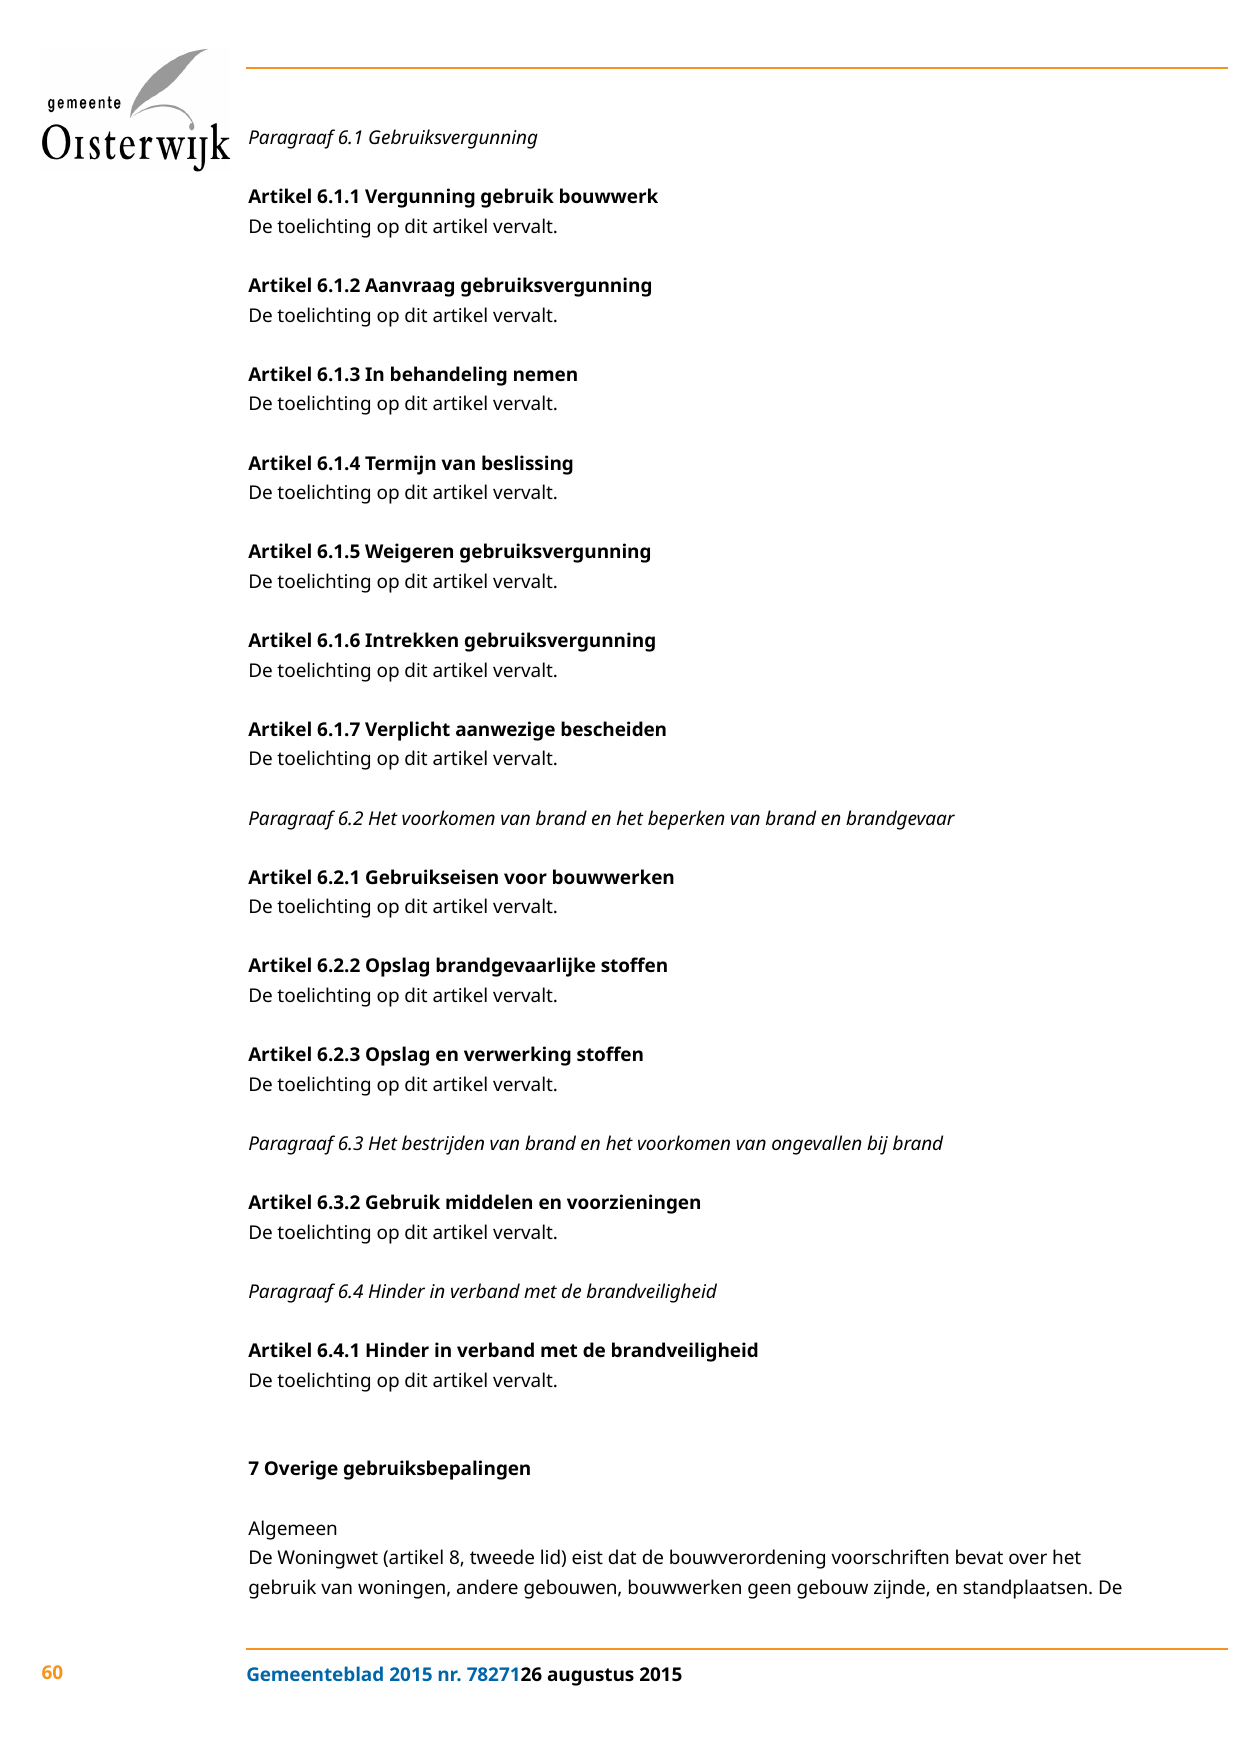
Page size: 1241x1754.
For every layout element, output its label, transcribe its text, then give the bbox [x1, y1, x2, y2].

text 7 Overige gebruiksbepalingen [248, 1456, 1152, 1481]
text De toelichting op dit artikel vervalt. [248, 1071, 1152, 1097]
text Artikel 6.1.1 Vergunning gebruik bouwwerk [248, 183, 1152, 209]
picture [41, 47, 231, 172]
text Artikel 6.2.1 Gebruikseisen voor bouwwerken [248, 864, 1152, 890]
text Artikel 6.1.4 Termijn van beslissing [248, 450, 1152, 476]
text Artikel 6.2.3 Opslag en verwerking stoffen [248, 1041, 1152, 1067]
text De toelichting op dit artikel vervalt. [248, 213, 1152, 239]
text De Woningwet (artikel 8, tweede lid) eist dat de bouwverordening voorschriften bevat over het gebruik van woningen, andere gebouwen, bouwwerken geen gebouw zijnde, en standplaatsen. De [248, 1544, 1152, 1600]
text De toelichting op dit artikel vervalt. [248, 1219, 1152, 1245]
text Artikel 6.1.6 Intrekken gebruiksvergunning [248, 627, 1152, 653]
text Artikel 6.3.2 Gebruik middelen en voorzieningen [248, 1189, 1152, 1215]
text Artikel 6.4.1 Hinder in verband met de brandveiligheid [248, 1337, 1152, 1363]
text Paragraaf 6.3 Het bestrijden van brand en het voorkomen van ongevallen bij brand [248, 1130, 1152, 1156]
text De toelichting op dit artikel vervalt. [248, 893, 1152, 919]
text De toelichting op dit artikel vervalt. [248, 1367, 1152, 1393]
text Paragraaf 6.2 Het voorkomen van brand en het beperken van brand en brandgevaar [248, 805, 1152, 831]
text De toelichting op dit artikel vervalt. [248, 302, 1152, 328]
text Artikel 6.1.5 Weigeren gebruiksvergunning [248, 538, 1152, 564]
text Paragraaf 6.4 Hinder in verband met de brandveiligheid [248, 1278, 1152, 1304]
text Artikel 6.1.7 Verplicht aanwezige bescheiden [248, 716, 1152, 742]
text Artikel 6.1.2 Aanvraag gebruiksvergunning [248, 272, 1152, 298]
text De toelichting op dit artikel vervalt. [248, 982, 1152, 1008]
text De toelichting op dit artikel vervalt. [248, 746, 1152, 771]
text De toelichting op dit artikel vervalt. [248, 568, 1152, 594]
text Paragraaf 6.1 Gebruiksvergunning [248, 124, 1152, 150]
text De toelichting op dit artikel vervalt. [248, 391, 1152, 416]
text Artikel 6.2.2 Opslag brandgevaarlijke stoffen [248, 953, 1152, 978]
text Algemeen [248, 1515, 1152, 1541]
text De toelichting op dit artikel vervalt. [248, 479, 1152, 505]
text Artikel 6.1.3 In behandeling nemen [248, 361, 1152, 387]
text De toelichting op dit artikel vervalt. [248, 657, 1152, 683]
